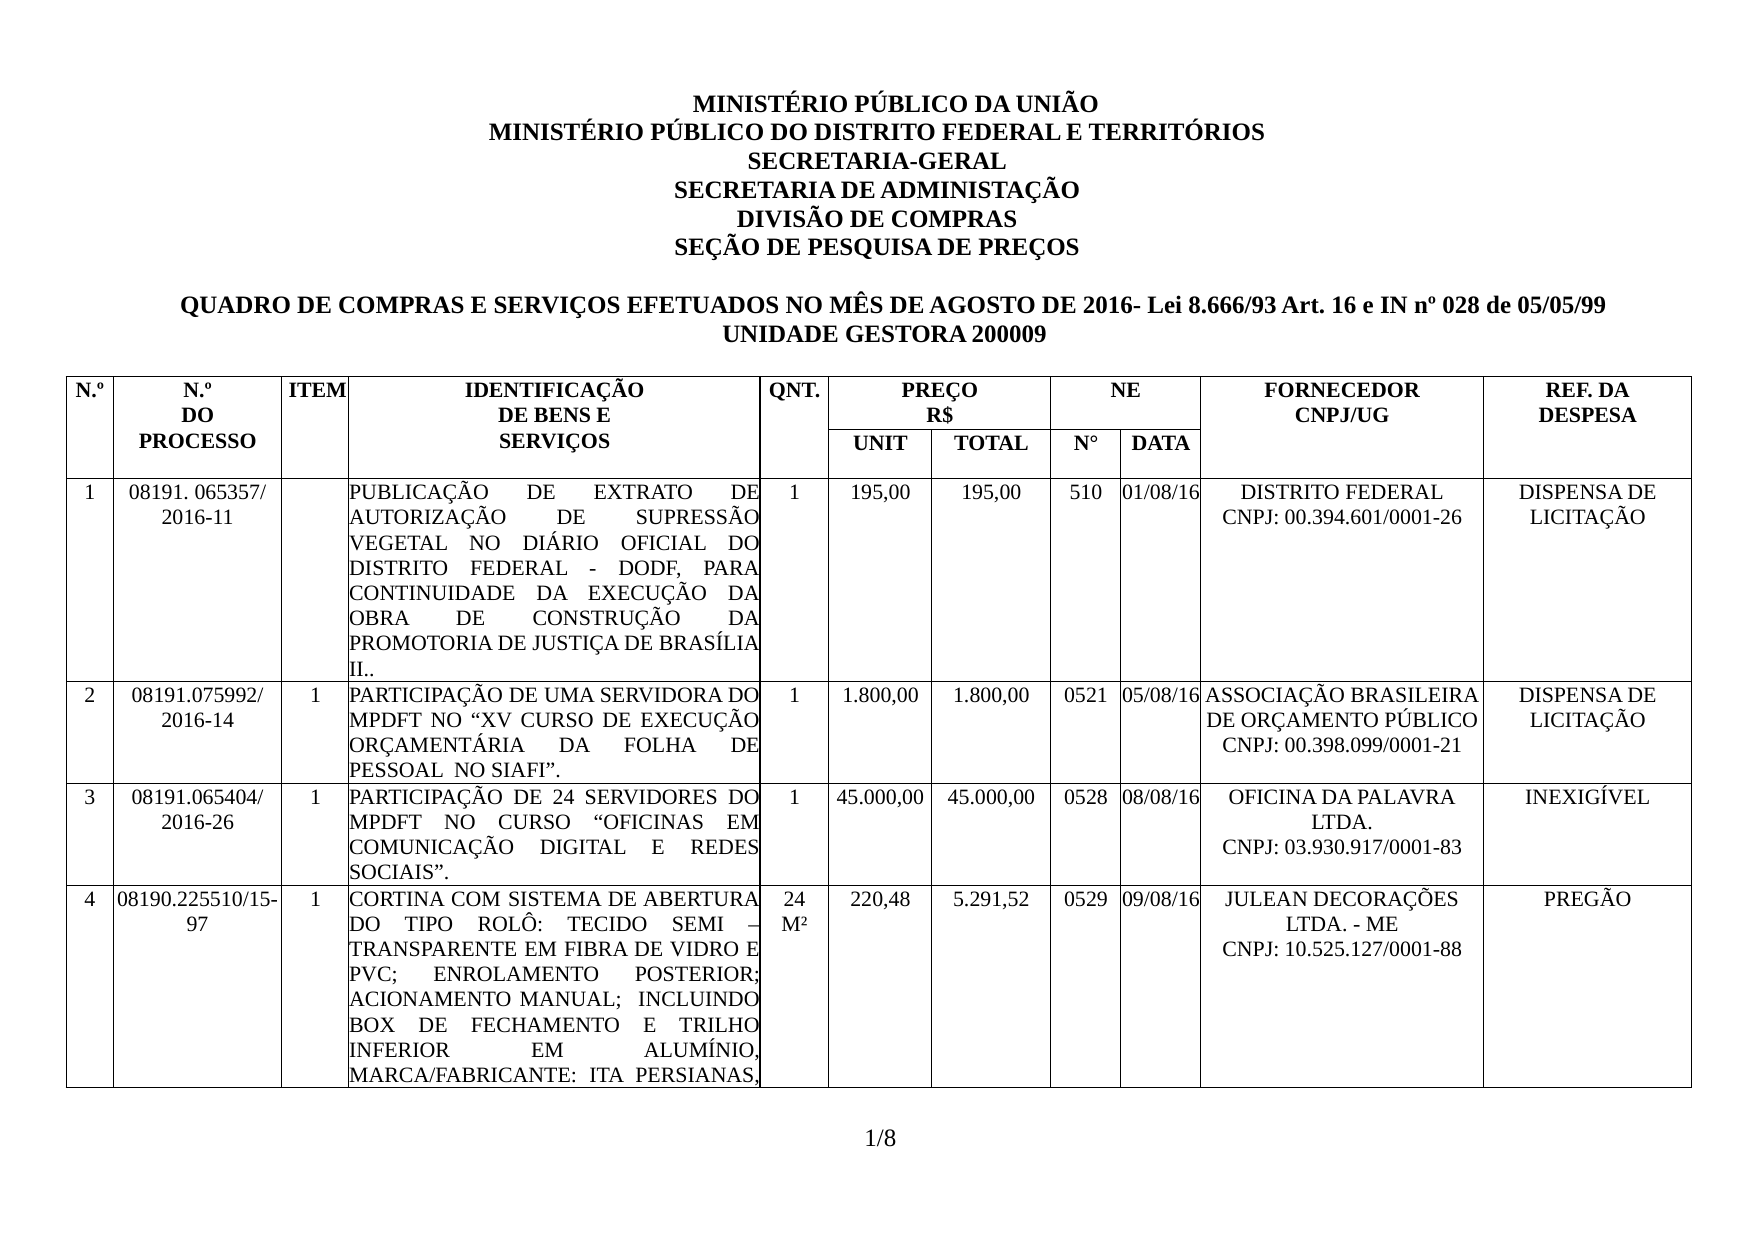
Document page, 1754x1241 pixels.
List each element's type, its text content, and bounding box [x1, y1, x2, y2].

table_cell 2 [67, 682, 113, 783]
table_cell 4 [67, 886, 113, 1087]
subtitle SECRETARIA-GERAL [118, 146, 1636, 175]
table_cell PREGÃO [1484, 886, 1691, 1087]
table_cell 05/08/16 [1121, 682, 1200, 783]
table_header QNT. [761, 377, 828, 478]
table_header FORNECEDOR CNPJ/UG [1201, 377, 1483, 478]
table_cell 08/08/16 [1121, 784, 1200, 884]
subtitle QUADRO DE COMPRAS E SERVIÇOS EFETUADOS NO MÊS DE AGOSTO DE 2016- Lei 8.666/93 Art. 16 e IN nº 028 de 05/05/99 [118, 290, 1668, 319]
text SEÇÃO DE PESQUISA DE PREÇOS [118, 232, 1636, 261]
table_cell 1 [282, 682, 348, 783]
table_cell UNIT [829, 430, 931, 478]
table_cell 45.000,00 [932, 784, 1050, 884]
table_cell 1 [282, 886, 348, 1087]
table_cell DISTRITO FEDERAL CNPJ: 00.394.601/0001-26 [1201, 479, 1483, 681]
table_cell TOTAL [932, 430, 1050, 478]
table_header NE [1051, 377, 1200, 429]
table_cell 510 [1051, 479, 1120, 681]
table_header ITEM [282, 377, 348, 478]
table_cell DATA [1121, 430, 1200, 478]
table_cell 01/08/16 [1121, 479, 1200, 681]
table_cell 08191.065404/ 2016-26 [114, 784, 281, 884]
table_cell 45.000,00 [829, 784, 931, 884]
table_cell PARTICIPAÇÃO DE 24 SERVIDORES DO MPDFT NO CURSO “OFICINAS EM COMUNICAÇÃO DIGITAL E REDES SOCIAIS”. [349, 784, 759, 884]
text DIVISÃO DE COMPRAS [118, 204, 1636, 232]
table_cell 3 [67, 784, 113, 884]
text MINISTÉRIO PÚBLICO DO DISTRITO FEDERAL E TERRITÓRIOS [118, 117, 1636, 146]
table_cell ASSOCIAÇÃO BRASILEIRA DE ORÇAMENTO PÚBLICO CNPJ: 00.398.099/0001-21 [1201, 682, 1483, 783]
table_cell PUBLICAÇÃO DE EXTRATO DE AUTORIZAÇÃO DE SUPRESSÃO VEGETAL NO DIÁRIO OFICIAL DO DISTRITO FEDERAL - DODF, PARA CONTINUIDADE DA EXECUÇÃO DA OBRA DE CONSTRUÇÃO DA PROMOTORIA DE JUSTIÇA DE BRASÍLIA II.. [349, 479, 759, 681]
table_cell 08191. 065357/ 2016-11 [114, 479, 281, 681]
subtitle UNIDADE GESTORA 200009 [133, 319, 1636, 347]
table_cell 195,00 [829, 479, 931, 681]
table_cell 1 [761, 682, 828, 783]
table_cell CORTINA COM SISTEMA DE ABERTURA DO TIPO ROLÔ: TECIDO SEMI – TRANSPARENTE EM FIBRA DE VIDRO E PVC; ENROLAMENTO POSTERIOR; ACIONAMENTO MANUAL; INCLUINDO BOX DE FECHAMENTO E TRILHO INFERIOR EM ALUMÍNIO, MARCA/FABRICANTE: ITA PERSIANAS, [349, 886, 759, 1087]
table_cell 1 [282, 784, 348, 884]
table_cell 09/08/16 [1121, 886, 1200, 1087]
table_cell 1 [67, 479, 113, 681]
table_cell 0529 [1051, 886, 1120, 1087]
table_cell 0521 [1051, 682, 1120, 783]
table_header N.º [67, 377, 113, 478]
table_header N.º DO PROCESSO [114, 377, 281, 478]
table_cell 1.800,00 [829, 682, 931, 783]
table_cell 1.800,00 [932, 682, 1050, 783]
table_cell OFICINA DA PALAVRA LTDA. CNPJ: 03.930.917/0001-83 [1201, 784, 1483, 884]
table_cell DISPENSA DE LICITAÇÃO [1484, 682, 1691, 783]
table_cell 08190.225510/15-97 [114, 886, 281, 1087]
table_cell 220,48 [829, 886, 931, 1087]
table_cell INEXIGÍVEL [1484, 784, 1691, 884]
table_cell 0528 [1051, 784, 1120, 884]
table_cell 195,00 [932, 479, 1050, 681]
text SECRETARIA DE ADMINISTAÇÃO [118, 175, 1636, 204]
table_cell PARTICIPAÇÃO DE UMA SERVIDORA DO MPDFT NO “XV CURSO DE EXECUÇÃO ORÇAMENTÁRIA DA FOLHA DE PESSOAL NO SIAFI”. [349, 682, 759, 783]
table_cell [282, 479, 348, 681]
table_cell 1 [761, 479, 828, 681]
table_cell JULEAN DECORAÇÕES LTDA. - ME CNPJ: 10.525.127/0001-88 [1201, 886, 1483, 1087]
table_header PREÇO R$ [829, 377, 1050, 429]
table_header IDENTIFICAÇÃO DE BENS E SERVIÇOS [349, 377, 759, 478]
table_cell 1 [761, 784, 828, 884]
text MINISTÉRIO PÚBLICO DA UNIÃO [156, 89, 1636, 117]
table_cell 24 M² [761, 886, 828, 1087]
table_cell DISPENSA DE LICITAÇÃO [1484, 479, 1691, 681]
table_header REF. DA DESPESA [1484, 377, 1691, 478]
table_cell 08191.075992/ 2016-14 [114, 682, 281, 783]
table_cell 5.291,52 [932, 886, 1050, 1087]
table_cell N° [1051, 430, 1120, 478]
